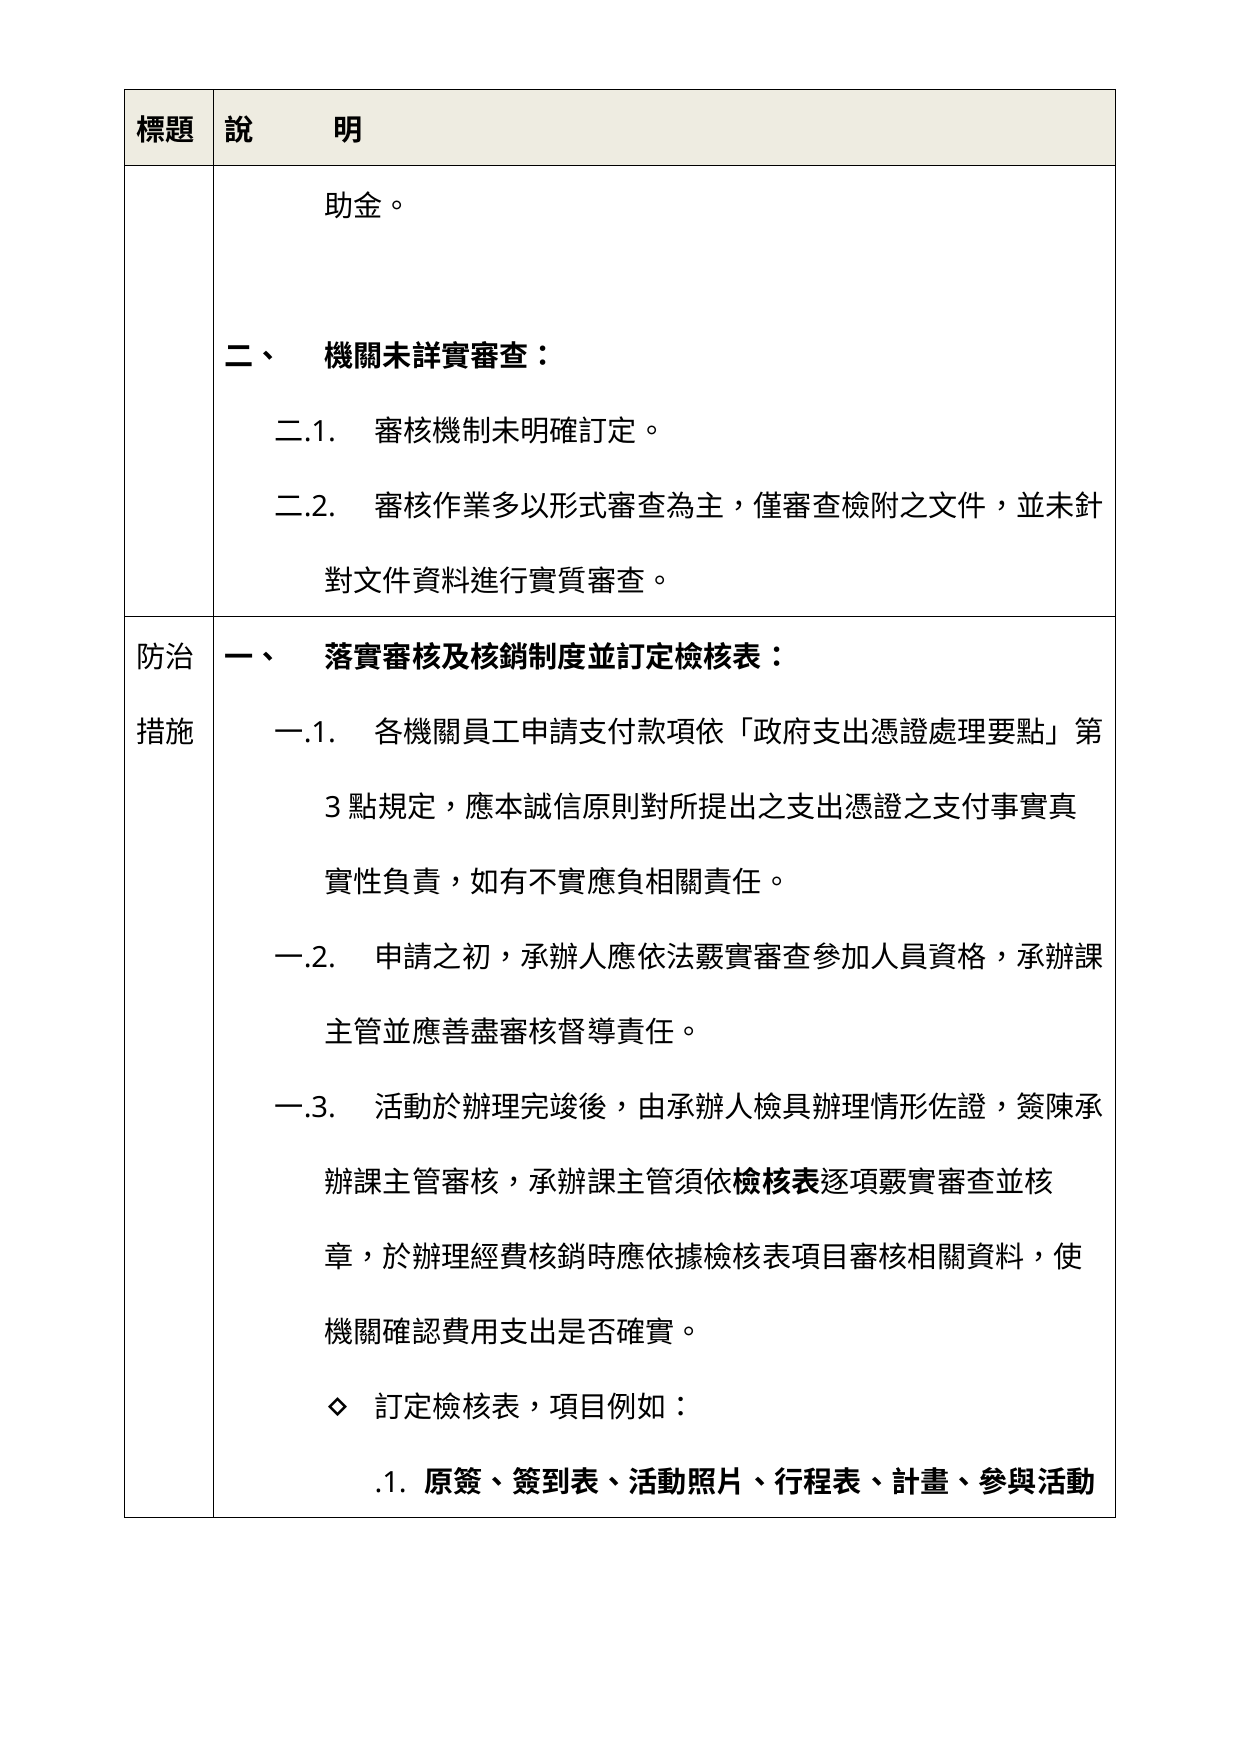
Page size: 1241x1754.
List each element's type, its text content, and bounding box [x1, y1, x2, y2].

table_header 說 明 [214, 90, 1115, 165]
table_cell [125, 166, 213, 616]
table_cell 落實審核及核銷制度並訂定檢核表： 各機關員工申請支付款項依「政府支出憑證處理要點」第 3 點規定，應本誠信原則對所提出之支出憑證之支付事實真實性負責，如有不實應負相關責任。 申請之初，承辦人應依法覈實審查參加人員資格，承辦課主管並應善盡審核督導責任。 活動於辦理完竣後，由承辦人檢具辦理情形佐證，簽陳承辦課主管審核，承辦課主管須依檢核表逐項覈實審查並核章，於辦理經費核銷時應依據檢核表項目審核相關資料，使機關確認費用支出是否確實。 訂定檢核表，項目例如： 原簽、簽到表、活動照片、行程表、計畫、參與活動被保險人名單 檢附參加人員清冊，並註明代理人與里鄰長之關係證明，並提供證明文件。 辦理活動之原簽、計畫、核銷簽陳及相關成果資料之檔案，應依檔案法確實歸檔。 法治教育訓練： 辦理村(里)、鄰長文康活動等業務相關人員法治教育，加強有關村里長文康活動補助案之函示規定及相關案例宣導，對象包括首長、課長、村(里)鄰長、村(里)幹事業務承辦人等，增進辦理該項業務之同仁及主管之專業知能，以減少犯罪情事之發生。 [214, 617, 1115, 1517]
table_cell 防治措施 [125, 617, 213, 1517]
table_header 標題 [125, 90, 213, 165]
table_cell 以補助方式辦理文康活動之風險： 由各村里自行辦理文康活動後申領補助，易使各村里與旅遊公司有相互勾串之機會，以不實收據作為核銷，進而詐領補助金。 機關未詳實審查： 審核機制未明確訂定。 審核作業多以形式審查為主，僅審查檢附之文件，並未針對文件資料進行實質審查。 [214, 166, 1115, 616]
